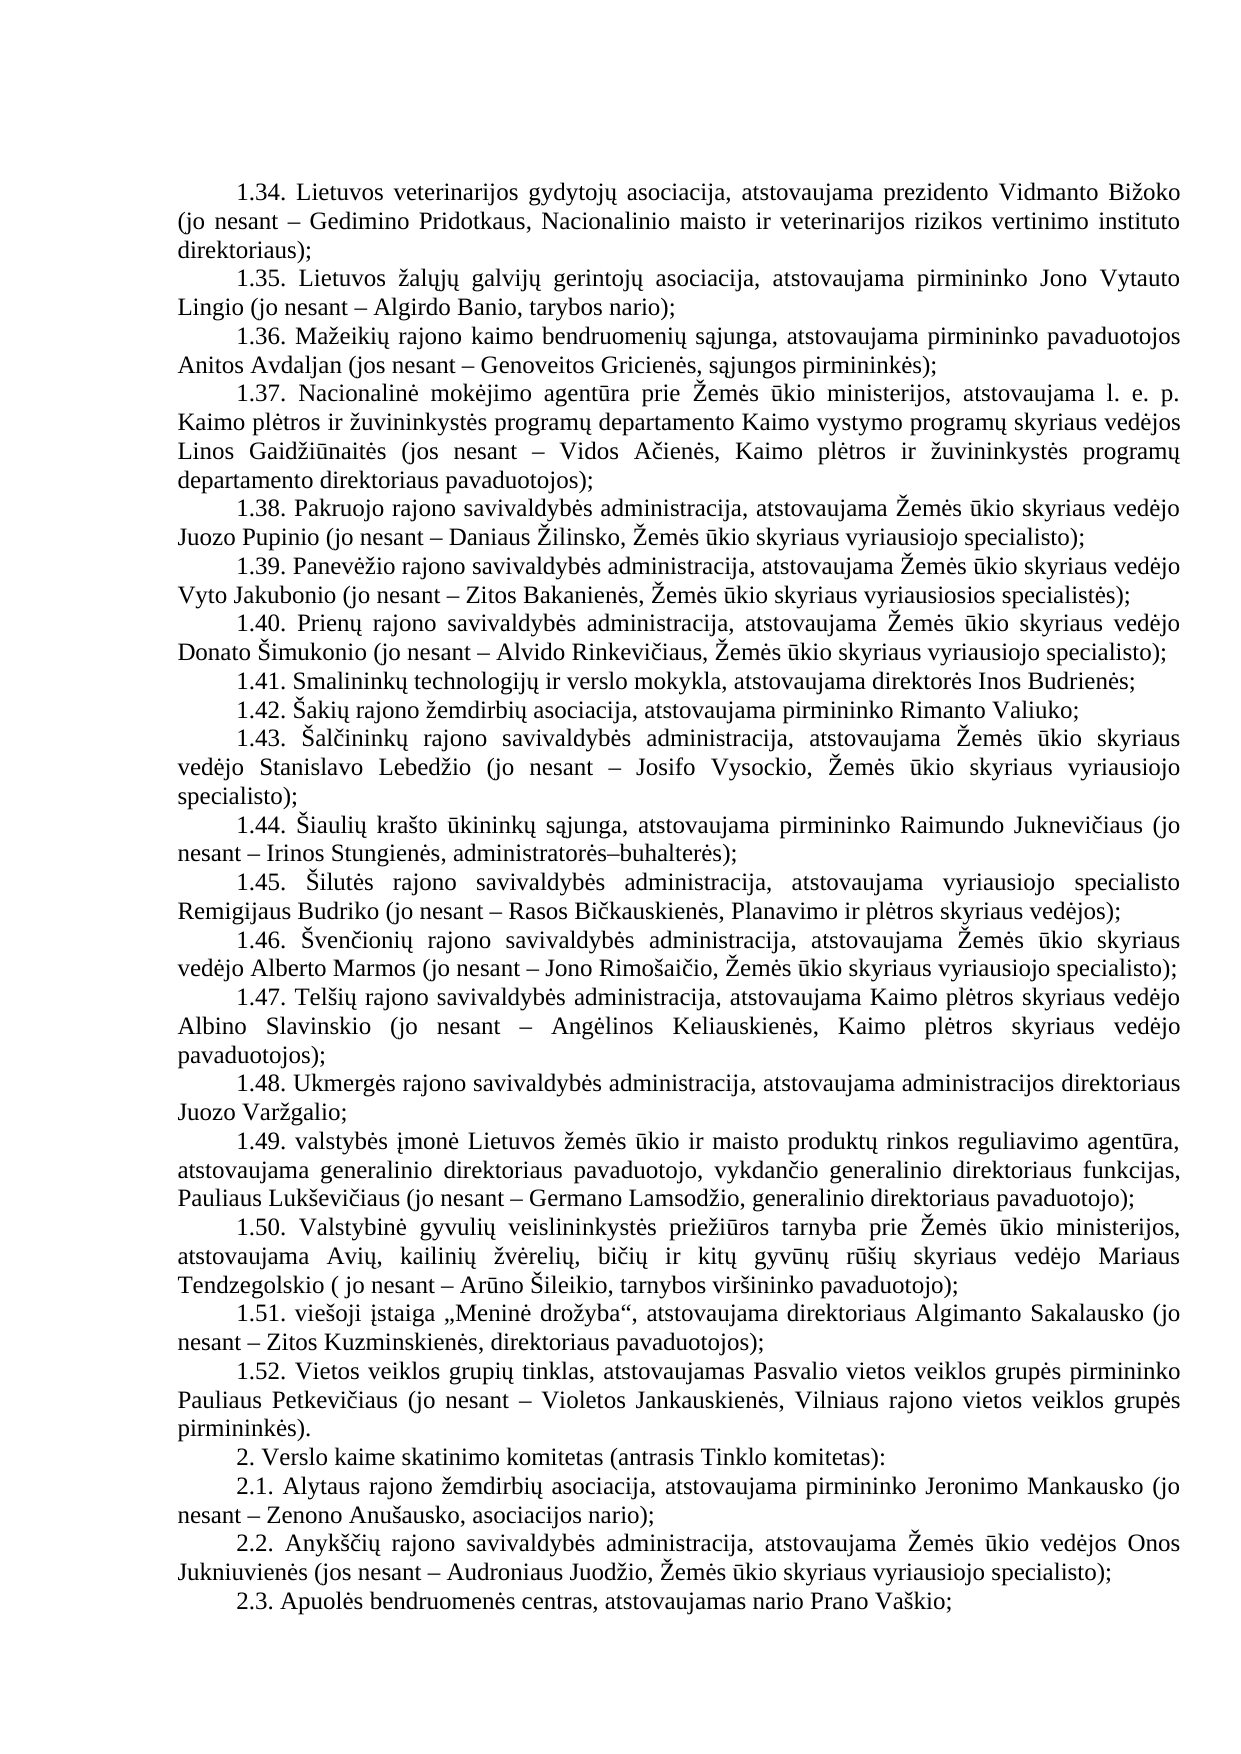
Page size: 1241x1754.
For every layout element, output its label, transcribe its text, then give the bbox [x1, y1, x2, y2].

text 1.43. Šalčininkų rajono savivaldybės administracija, atstovaujama Žemės ūkio skyriaus vedėjo Stanislavo Lebedžio (jo nesant – Josifo Vysockio, Žemės ūkio skyriaus vyriausiojo specialisto); [177, 723, 1181, 810]
text 1.44. Šiaulių krašto ūkininkų sąjunga, atstovaujama pirmininko Raimundo Juknevičiaus (jo nesant – Irinos Stungienės, administratorės–buhalterės); [177, 810, 1181, 867]
text 2. Verslo kaime skatinimo komitetas (antrasis Tinklo komitetas): [177, 1442, 1181, 1471]
text 1.42. Šakių rajono žemdirbių asociacija, atstovaujama pirmininko Rimanto Valiuko; [177, 695, 1181, 723]
text 1.49. valstybės įmonė Lietuvos žemės ūkio ir maisto produktų rinkos reguliavimo agentūra, atstovaujama generalinio direktoriaus pavaduotojo, vykdančio generalinio direktoriaus funkcijas, Pauliaus Lukševičiaus (jo nesant – Germano Lamsodžio, generalinio direktoriaus pavaduotojo); [177, 1126, 1181, 1212]
text 2.1. Alytaus rajono žemdirbių asociacija, atstovaujama pirmininko Jeronimo Mankausko (jo nesant – Zenono Anušausko, asociacijos nario); [177, 1471, 1181, 1528]
text 1.47. Telšių rajono savivaldybės administracija, atstovaujama Kaimo plėtros skyriaus vedėjo Albino Slavinskio (jo nesant – Angėlinos Keliauskienės, Kaimo plėtros skyriaus vedėjo pavaduotojos); [177, 982, 1181, 1068]
text 1.38. Pakruojo rajono savivaldybės administracija, atstovaujama Žemės ūkio skyriaus vedėjo Juozo Pupinio (jo nesant – Daniaus Žilinsko, Žemės ūkio skyriaus vyriausiojo specialisto); [177, 493, 1181, 551]
text 1.45. Šilutės rajono savivaldybės administracija, atstovaujama vyriausiojo specialisto Remigijaus Budriko (jo nesant – Rasos Bičkauskienės, Planavimo ir plėtros skyriaus vedėjos); [177, 867, 1181, 925]
text 1.41. Smalininkų technologijų ir verslo mokykla, atstovaujama direktorės Inos Budrienės; [177, 666, 1181, 695]
text 2.2. Anykščių rajono savivaldybės administracija, atstovaujama Žemės ūkio vedėjos Onos Jukniuvienės (jos nesant – Audroniaus Juodžio, Žemės ūkio skyriaus vyriausiojo specialisto); [177, 1528, 1181, 1586]
text 1.40. Prienų rajono savivaldybės administracija, atstovaujama Žemės ūkio skyriaus vedėjo Donato Šimukonio (jo nesant – Alvido Rinkevičiaus, Žemės ūkio skyriaus vyriausiojo specialisto); [177, 608, 1181, 666]
text 1.35. Lietuvos žalųjų galvijų gerintojų asociacija, atstovaujama pirmininko Jono Vytauto Lingio (jo nesant – Algirdo Banio, tarybos nario); [177, 263, 1181, 321]
text 1.34. Lietuvos veterinarijos gydytojų asociacija, atstovaujama prezidento Vidmanto Bižoko (jo nesant – Gedimino Pridotkaus, Nacionalinio maisto ir veterinarijos rizikos vertinimo instituto direktoriaus); [177, 177, 1181, 263]
text 1.39. Panevėžio rajono savivaldybės administracija, atstovaujama Žemės ūkio skyriaus vedėjo Vyto Jakubonio (jo nesant – Zitos Bakanienės, Žemės ūkio skyriaus vyriausiosios specialistės); [177, 551, 1181, 608]
text 1.52. Vietos veiklos grupių tinklas, atstovaujamas Pasvalio vietos veiklos grupės pirmininko Pauliaus Petkevičiaus (jo nesant – Violetos Jankauskienės, Vilniaus rajono vietos veiklos grupės pirmininkės). [177, 1356, 1181, 1442]
text 1.48. Ukmergės rajono savivaldybės administracija, atstovaujama administracijos direktoriaus Juozo Varžgalio; [177, 1068, 1181, 1126]
text 1.37. Nacionalinė mokėjimo agentūra prie Žemės ūkio ministerijos, atstovaujama l. e. p. Kaimo plėtros ir žuvininkystės programų departamento Kaimo vystymo programų skyriaus vedėjos Linos Gaidžiūnaitės (jos nesant – Vidos Ačienės, Kaimo plėtros ir žuvininkystės programų departamento direktoriaus pavaduotojos); [177, 378, 1181, 493]
text 2.3. Apuolės bendruomenės centras, atstovaujamas nario Prano Vaškio; [177, 1586, 1181, 1615]
text 1.36. Mažeikių rajono kaimo bendruomenių sąjunga, atstovaujama pirmininko pavaduotojos Anitos Avdaljan (jos nesant – Genoveitos Gricienės, sąjungos pirmininkės); [177, 321, 1181, 378]
text 1.50. Valstybinė gyvulių veislininkystės priežiūros tarnyba prie Žemės ūkio ministerijos, atstovaujama Avių, kailinių žvėrelių, bičių ir kitų gyvūnų rūšių skyriaus vedėjo Mariaus Tendzegolskio ( jo nesant – Arūno Šileikio, tarnybos viršininko pavaduotojo); [177, 1212, 1181, 1298]
text 1.46. Švenčionių rajono savivaldybės administracija, atstovaujama Žemės ūkio skyriaus vedėjo Alberto Marmos (jo nesant – Jono Rimošaičio, Žemės ūkio skyriaus vyriausiojo specialisto); [177, 925, 1181, 982]
text 1.51. viešoji įstaiga „Meninė drožyba“, atstovaujama direktoriaus Algimanto Sakalausko (jo nesant – Zitos Kuzminskienės, direktoriaus pavaduotojos); [177, 1298, 1181, 1356]
